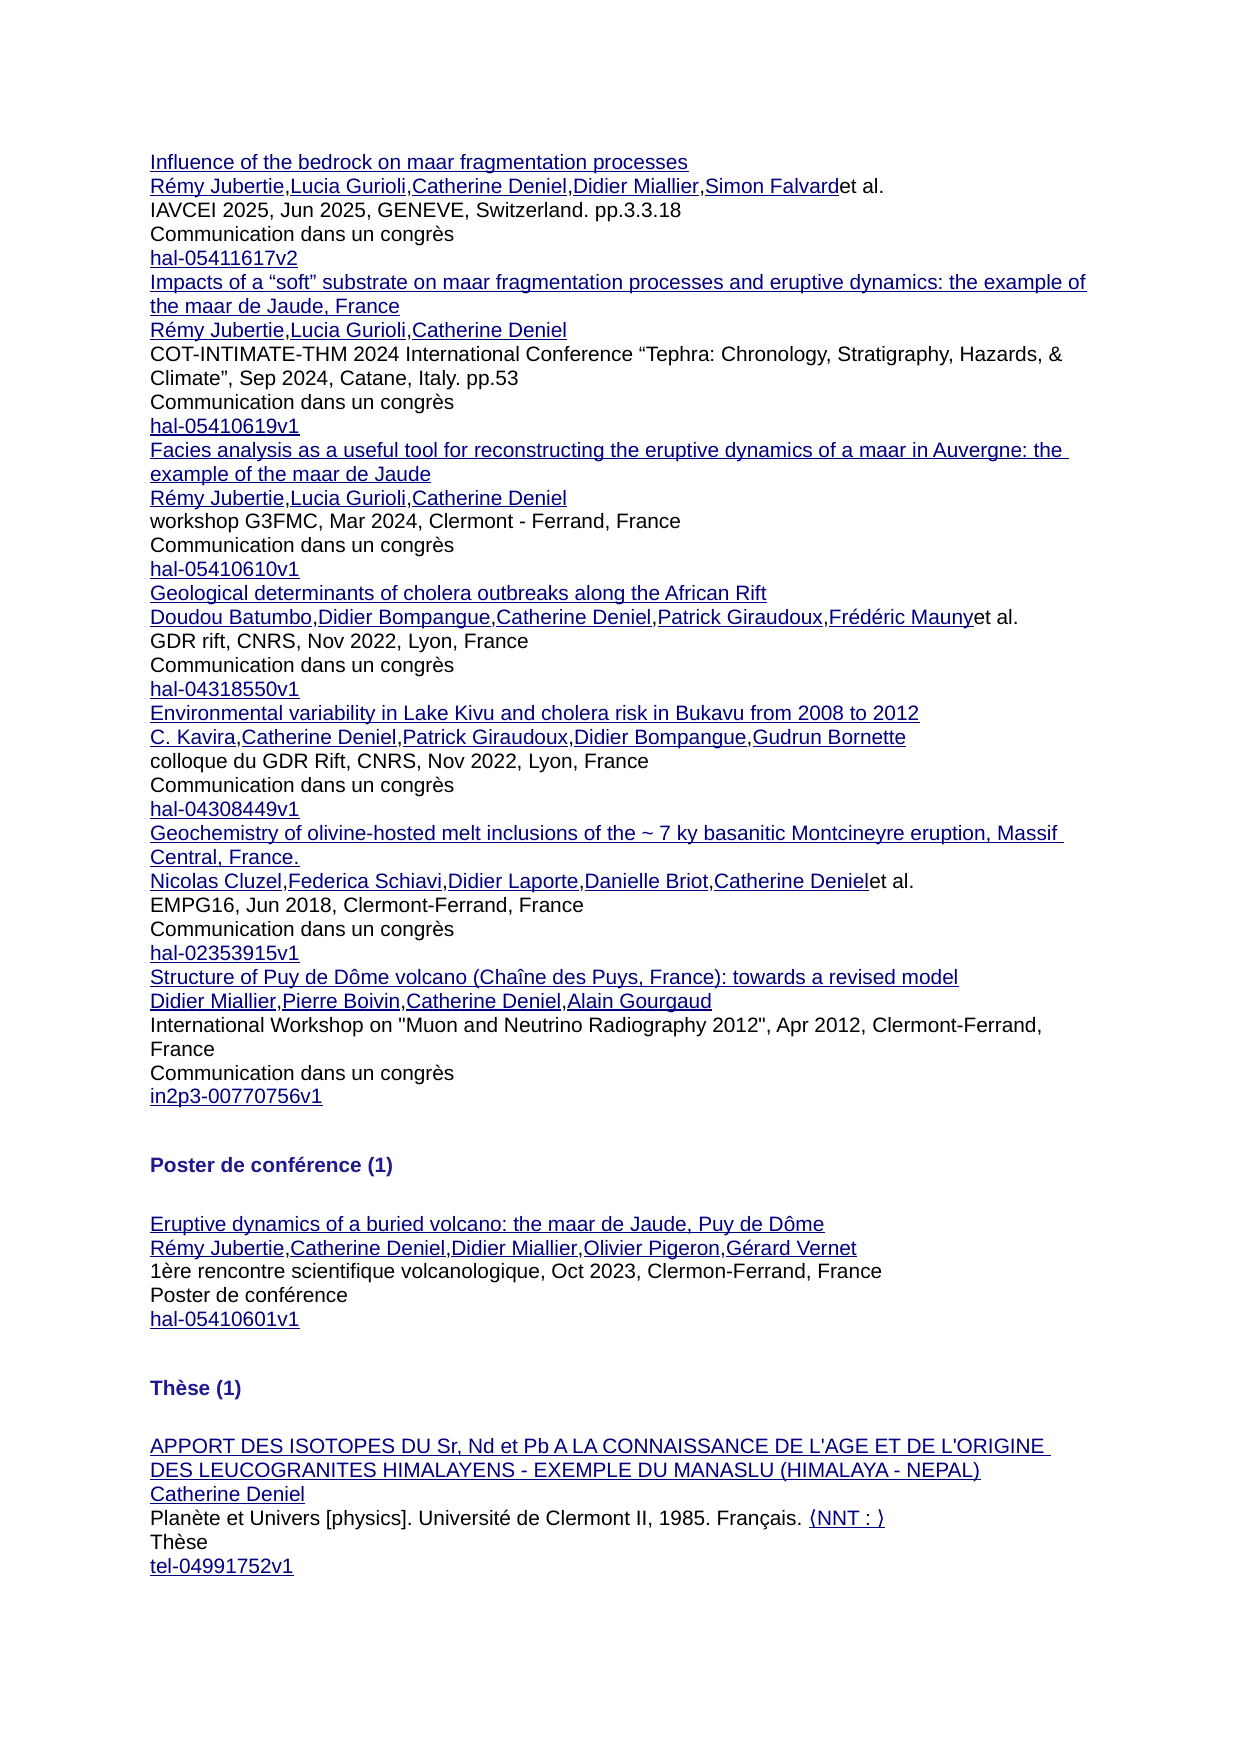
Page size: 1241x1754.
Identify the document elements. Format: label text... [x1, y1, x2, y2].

subtitle Poster de conférence (1) [150, 1153, 1090, 1177]
table_cell Geological determinants of cholera outbreaks along the African Rift Doudou Batumbo,Didier Bompangue,Catherine Deniel,Patrick Giraudoux,Frédéric Maunyet al. GDR rift, CNRS, Nov 2022, Lyon, France Communication dans un congrès hal-04318550v1 [150, 581, 1090, 701]
table_cell Impacts of a “soft” substrate on maar fragmentation processes and eruptive dynamics: the example of the maar de Jaude, France Rémy Jubertie,Lucia Gurioli,Catherine Deniel COT-INTIMATE-THM 2024 International Conference “Tephra: Chronology, Stratigraphy, Hazards, & Climate”, Sep 2024, Catane, Italy. pp.53 Communication dans un congrès hal-05410619v1 [150, 270, 1090, 437]
table_header APPORT DES ISOTOPES DU Sr, Nd et Pb A LA CONNAISSANCE DE L'AGE ET DE L'ORIGINE DES LEUCOGRANITES HIMALAYENS - EXEMPLE DU MANASLU (HIMALAYA - NEPAL) Catherine Deniel Planète et Univers [physics]. Université de Clermont II, 1985. Français. ⟨NNT : ⟩ Thèse tel-04991752v1 [150, 1434, 1090, 1578]
table_header Influence of the bedrock on maar fragmentation processes Rémy Jubertie,Lucia Gurioli,Catherine Deniel,Didier Miallier,Simon Falvardet al. IAVCEI 2025, Jun 2025, GENEVE, Switzerland. pp.3.3.18 Communication dans un congrès hal-05411617v2 [150, 150, 1090, 270]
table_cell Environmental variability in Lake Kivu and cholera risk in Bukavu from 2008 to 2012 C. Kavira,Catherine Deniel,Patrick Giraudoux,Didier Bompangue,Gudrun Bornette colloque du GDR Rift, CNRS, Nov 2022, Lyon, France Communication dans un congrès hal-04308449v1 [150, 701, 1090, 821]
table_cell Facies analysis as a useful tool for reconstructing the eruptive dynamics of a maar in Auvergne: the example of the maar de Jaude Rémy Jubertie,Lucia Gurioli,Catherine Deniel workshop G3FMC, Mar 2024, Clermont - Ferrand, France Communication dans un congrès hal-05410610v1 [150, 438, 1090, 581]
table_header Eruptive dynamics of a buried volcano: the maar de Jaude, Puy de Dôme Rémy Jubertie,Catherine Deniel,Didier Miallier,Olivier Pigeron,Gérard Vernet 1ère rencontre scientifique volcanologique, Oct 2023, Clermon-Ferrand, France Poster de conférence hal-05410601v1 [150, 1211, 1090, 1331]
table_cell Geochemistry of olivine-hosted melt inclusions of the ~ 7 ky basanitic Montcineyre eruption, Massif Central, France. Nicolas Cluzel,Federica Schiavi,Didier Laporte,Danielle Briot,Catherine Denielet al. EMPG16, Jun 2018, Clermont-Ferrand, France Communication dans un congrès hal-02353915v1 [150, 821, 1090, 964]
table_cell Structure of Puy de Dôme volcano (Chaîne des Puys, France): towards a revised model Didier Miallier,Pierre Boivin,Catherine Deniel,Alain Gourgaud International Workshop on "Muon and Neutrino Radiography 2012", Apr 2012, Clermont-Ferrand, France Communication dans un congrès in2p3-00770756v1 [150, 965, 1090, 1108]
subtitle Thèse (1) [150, 1376, 1090, 1400]
